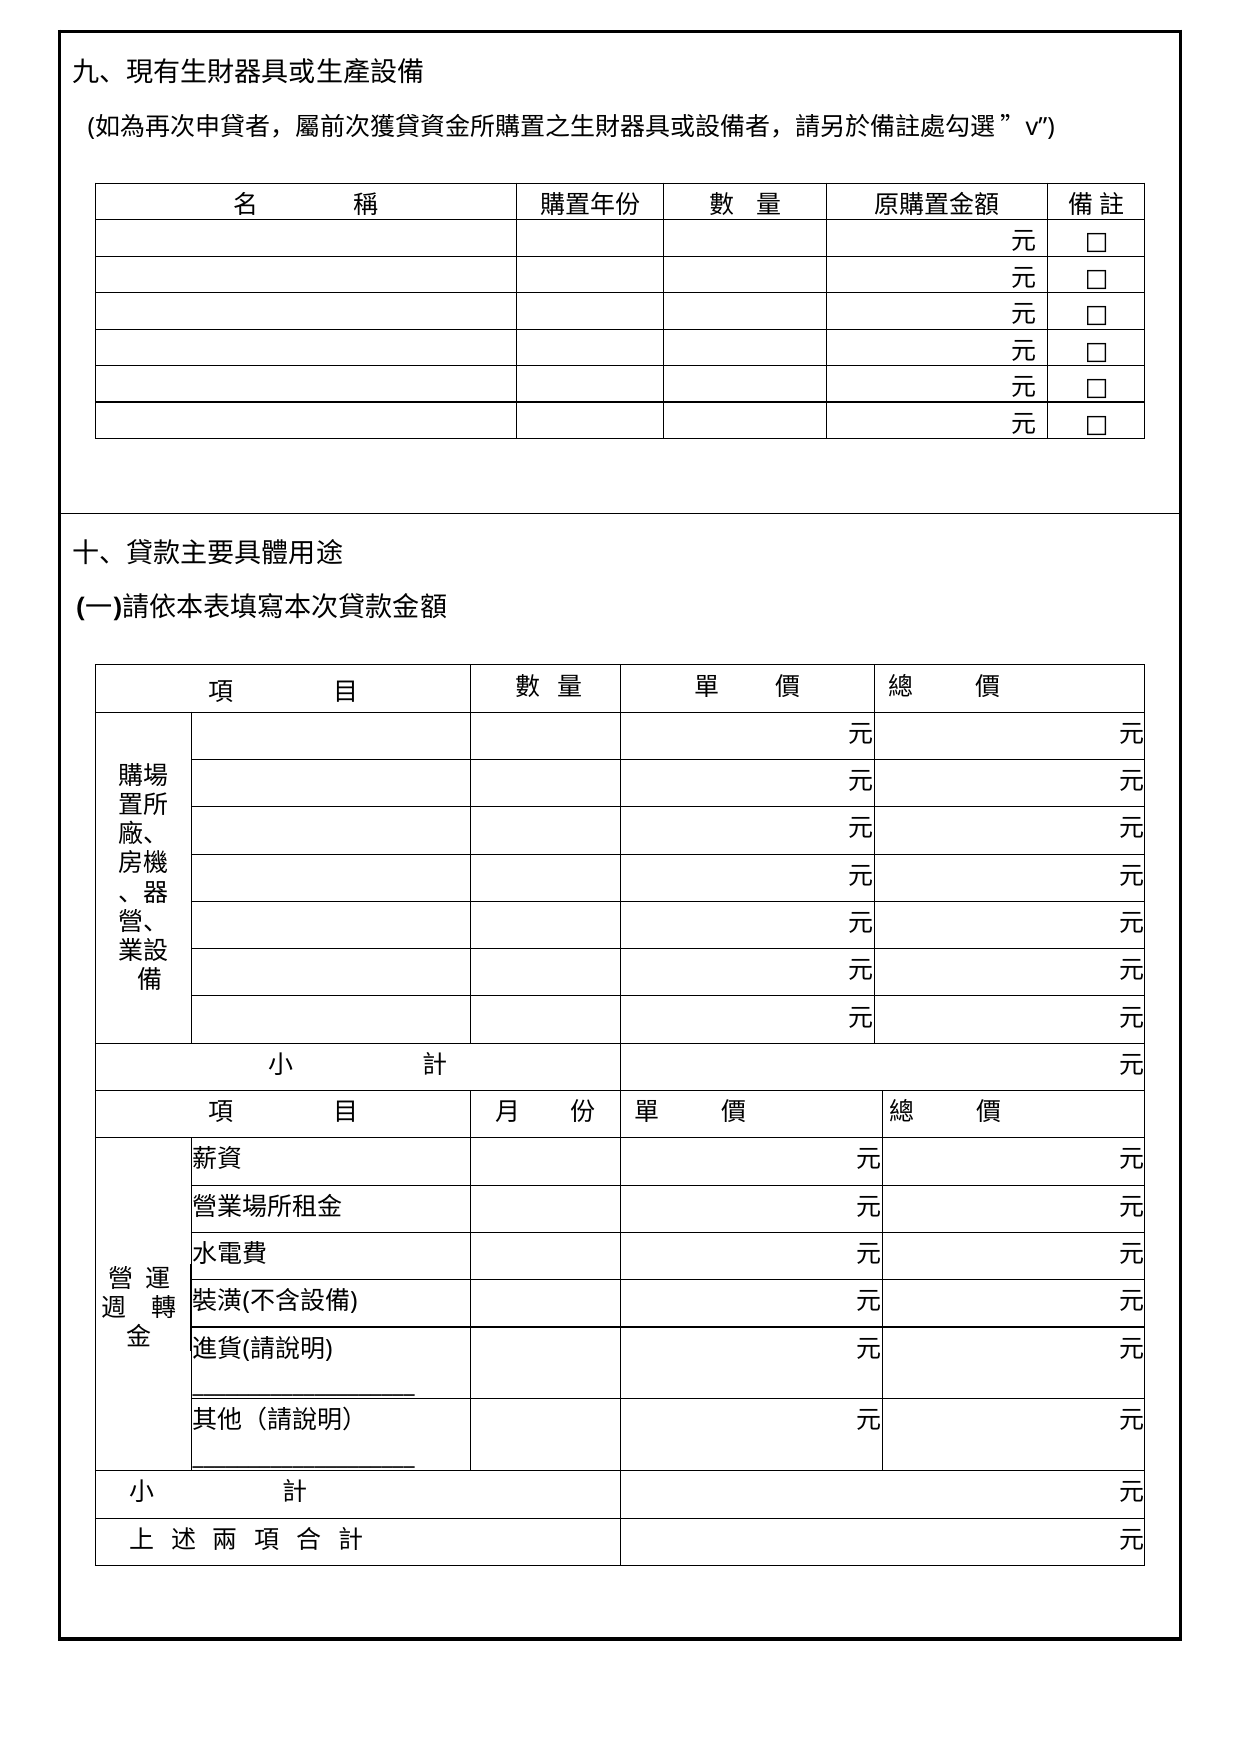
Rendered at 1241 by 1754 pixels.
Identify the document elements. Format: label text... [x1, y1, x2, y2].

table_cell 九、現有生財器具或生產設備 (如為再次申貸者，屬前次獲貸資金所購置之生財器具或設備者，請另於備註處勾選 ”v”) [61, 33, 1179, 513]
table_cell 元 [621, 760, 874, 806]
table_cell 項 目 [96, 1091, 470, 1137]
table_cell □ [1048, 366, 1144, 401]
table_cell 營 運 週 轉 金 [96, 1138, 191, 1470]
table_cell 元 [621, 807, 874, 853]
table_cell [471, 1186, 620, 1232]
table_cell 元 [621, 1471, 1144, 1517]
table_header 名 稱 [96, 184, 516, 219]
table_cell 元 [621, 902, 874, 948]
table_cell [192, 760, 470, 806]
table_cell 其他（請說明） ____________________ [192, 1399, 470, 1470]
table_cell [517, 366, 663, 401]
table_cell 元 [621, 1044, 1144, 1090]
table_cell 元 [883, 1280, 1144, 1326]
table_cell 裝潢(不含設備) [192, 1280, 470, 1326]
table_cell 元 [621, 1233, 882, 1279]
table_cell [664, 220, 826, 256]
table_cell 元 [621, 949, 874, 995]
table_cell 月 份 [471, 1091, 620, 1137]
table_cell 薪資 [192, 1138, 470, 1184]
table_cell [471, 855, 620, 901]
table_cell 元 [883, 1328, 1144, 1398]
table_cell [96, 366, 516, 401]
table_cell □ [1048, 330, 1144, 365]
table_cell [664, 330, 826, 365]
table_header 數 量 [664, 184, 826, 219]
table_cell [96, 293, 516, 328]
table_cell 元 [875, 713, 1144, 759]
table_cell 元 [827, 403, 1047, 438]
table_cell 元 [875, 902, 1144, 948]
table_cell 營業場所租金 [192, 1186, 470, 1232]
table_cell [471, 713, 620, 759]
table_cell 上 述 兩 項 合 計 [96, 1519, 620, 1565]
table_cell 元 [875, 949, 1144, 995]
table_cell 元 [827, 220, 1047, 256]
table_cell [192, 855, 470, 901]
table_cell □ [1048, 403, 1144, 438]
table_cell [471, 996, 620, 1043]
table_header 數 量 [471, 665, 620, 712]
table_cell 元 [621, 1280, 882, 1326]
table_header 原購置金額 [827, 184, 1047, 219]
table_cell 元 [875, 996, 1144, 1043]
table_header 項 目 [96, 665, 470, 712]
table_cell [664, 366, 826, 401]
table_cell 元 [621, 1399, 882, 1470]
table_cell 水電費 [192, 1233, 470, 1279]
table_cell [471, 1233, 620, 1279]
table_cell 元 [621, 1138, 882, 1184]
table_cell [517, 257, 663, 292]
table_cell 單 價 [621, 1091, 882, 1137]
table_cell 元 [621, 855, 874, 901]
table_cell 總 價 [883, 1091, 1144, 1137]
table_cell 元 [621, 1186, 882, 1232]
table_cell 元 [883, 1233, 1144, 1279]
table_cell 元 [827, 293, 1047, 328]
table_cell 元 [827, 257, 1047, 292]
table_cell [192, 996, 470, 1043]
table_cell [471, 1328, 620, 1398]
table_cell 小 計 [96, 1044, 620, 1090]
table_cell 元 [827, 366, 1047, 401]
table_header 購置年份 [517, 184, 663, 219]
table_cell 小 計 [96, 1471, 620, 1517]
table_cell [96, 403, 516, 438]
table_cell 元 [883, 1186, 1144, 1232]
table_cell 元 [621, 996, 874, 1043]
table_cell 元 [883, 1399, 1144, 1470]
table_cell [192, 902, 470, 948]
table_cell [192, 807, 470, 853]
table_cell [471, 1280, 620, 1326]
table_cell [471, 902, 620, 948]
table_cell [471, 1138, 620, 1184]
table_cell [471, 760, 620, 806]
table_header 備 註 [1048, 184, 1144, 219]
table_cell 元 [875, 855, 1144, 901]
table_cell [664, 293, 826, 328]
table_cell 進貨(請說明) ____________________ [192, 1328, 470, 1398]
table_cell [517, 403, 663, 438]
table_cell □ [1048, 257, 1144, 292]
table_header 總 價 [875, 665, 1144, 712]
table_cell 元 [875, 807, 1144, 853]
table_cell 元 [621, 1519, 1144, 1565]
table_cell [471, 1399, 620, 1470]
table_cell [96, 257, 516, 292]
table_cell [517, 330, 663, 365]
table_cell □ [1048, 220, 1144, 256]
table_cell 元 [883, 1138, 1144, 1184]
table_cell [96, 220, 516, 256]
table_cell [192, 713, 470, 759]
table_cell 元 [621, 1328, 882, 1398]
table_cell □ [1048, 293, 1144, 328]
table_cell 元 [621, 713, 874, 759]
table_cell [471, 807, 620, 853]
table_cell [517, 293, 663, 328]
table_cell [96, 330, 516, 365]
table_cell [192, 949, 470, 995]
table_cell 元 [875, 760, 1144, 806]
table_cell [664, 403, 826, 438]
table_cell [517, 220, 663, 256]
table_cell 購場 置所 廠、 房機 、器 營、 業設 備 [96, 713, 191, 1043]
table_cell [471, 949, 620, 995]
table_header 單 價 [621, 665, 874, 712]
table_cell 元 [827, 330, 1047, 365]
table_cell 十、貸款主要具體用途 (一)請依本表填寫本次貸款金額 [61, 514, 1179, 1637]
table_cell [664, 257, 826, 292]
